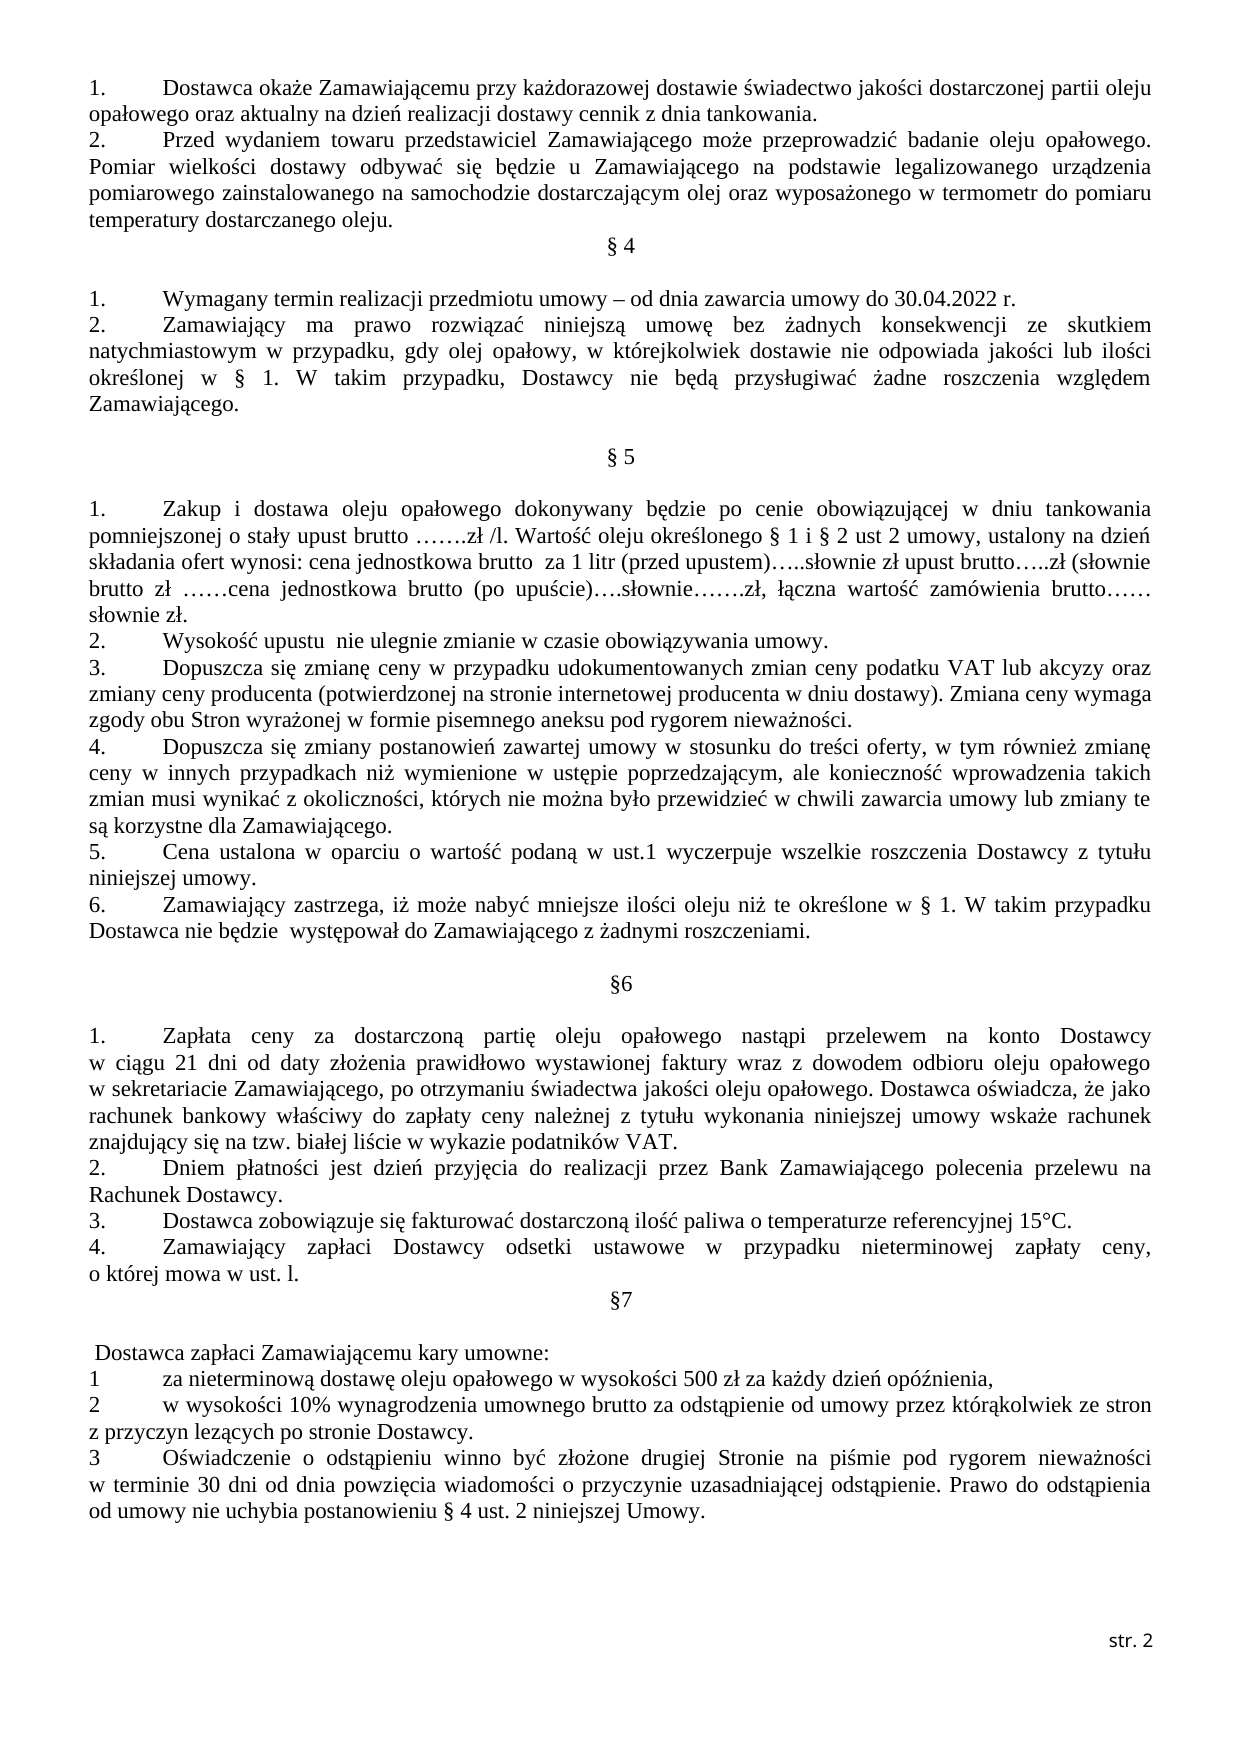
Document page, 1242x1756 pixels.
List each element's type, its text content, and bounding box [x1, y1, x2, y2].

list Dostawca okaże Zamawiającemu przy każdorazowej dostawie świadectwo jakości dostarczonej partii oleju opałowego oraz aktualny na dzień realizacji dostawy cennik z dnia tankowania. [89, 74, 1153, 127]
list Zakup i dostawa oleju opałowego dokonywany będzie po cenie obowiązującej w dniu tankowania pomniejszonej o stały upust brutto …….zł /l. Wartość oleju określonego § 1 i § 2 ust 2 umowy, ustalony na dzień składania ofert wynosi: cena jednostkowa brutto za 1 litr (przed upustem)…..słownie zł upust brutto…..zł (słownie brutto zł ……cena jednostkowa brutto (po upuście)….słownie…….zł, łączna wartość zamówienia brutto……słownie zł. [89, 496, 1153, 627]
list Przed wydaniem towaru przedstawiciel Zamawiającego może przeprowadzić badanie oleju opałowego. Pomiar wielkości dostawy odbywać się będzie u Zamawiającego na podstawie legalizowanego urządzenia pomiarowego zainstalowanego na samochodzie dostarczającym olej oraz wyposażonego w termometr do pomiaru temperatury dostarczanego oleju. [89, 127, 1153, 232]
list Oświadczenie o odstąpieniu winno być złożone drugiej Stronie na piśmie pod rygorem nieważności w terminie 30 dni od dnia powzięcia wiadomości o przyczynie uzasadniającej odstąpienie. Prawo do odstąpienia od umowy nie uchybia postanowieniu § 4 ust. 2 niniejszej Umowy. [89, 1444, 1153, 1523]
list Zamawiający zapłaci Dostawcy odsetki ustawowe w przypadku nieterminowej zapłaty ceny, o której mowa w ust. l. [89, 1233, 1153, 1286]
list Dopuszcza się zmiany postanowień zawartej umowy w stosunku do treści oferty, w tym również zmianę ceny w innych przypadkach niż wymienione w ustępie poprzedzającym, ale konieczność wprowadzenia takich zmian musi wynikać z okoliczności, których nie można było przewidzieć w chwili zawarcia umowy lub zmiany te są korzystne dla Zamawiającego. [89, 733, 1153, 838]
list Wymagany termin realizacji przedmiotu umowy – od dnia zawarcia umowy do 30.04.2022 r. [89, 285, 1153, 311]
text § 4 [89, 232, 1153, 258]
list za nieterminową dostawę oleju opałowego w wysokości 500 zł za każdy dzień opóźnienia, [89, 1365, 1153, 1392]
list Dniem płatności jest dzień przyjęcia do realizacji przez Bank Zamawiającego polecenia przelewu na Rachunek Dostawcy. [89, 1154, 1153, 1207]
list Dopuszcza się zmianę ceny w przypadku udokumentowanych zmian ceny podatku VAT lub akcyzy oraz zmiany ceny producenta (potwierdzonej na stronie internetowej producenta w dniu dostawy). Zmiana ceny wymaga zgody obu Stron wyrażonej w formie pisemnego aneksu pod rygorem nieważności. [89, 654, 1153, 733]
list Wysokość upustu nie ulegnie zmianie w czasie obowiązywania umowy. [89, 627, 1153, 654]
text Dostawca zapłaci Zamawiającemu kary umowne: [89, 1339, 1153, 1365]
list Zapłata ceny za dostarczoną partię oleju opałowego nastąpi przelewem na konto Dostawcy w ciągu 21 dni od daty złożenia prawidłowo wystawionej faktury wraz z dowodem odbioru oleju opałowego w sekretariacie Zamawiającego, po otrzymaniu świadectwa jakości oleju opałowego. Dostawca oświadcza, że jako rachunek bankowy właściwy do zapłaty ceny należnej z tytułu wykonania niniejszej umowy wskaże rachunek znajdujący się na tzw. białej liście w wykazie podatników VAT. [89, 1023, 1153, 1154]
text [89, 1698, 1116, 1756]
list w wysokości 10% wynagrodzenia umownego brutto za odstąpienie od umowy przez którąkolwiek ze stron z przyczyn lezących po stronie Dostawcy. [89, 1392, 1153, 1444]
list Zamawiający zastrzega, iż może nabyć mniejsze ilości oleju niż te określone w § 1. W takim przypadku Dostawca nie będzie występował do Zamawiającego z żadnymi roszczeniami. [89, 891, 1153, 943]
list Dostawca zobowiązuje się fakturować dostarczoną ilość paliwa o temperaturze referencyjnej 15°C. [89, 1207, 1153, 1233]
list Zamawiający ma prawo rozwiązać niniejszą umowę bez żadnych konsekwencji ze skutkiem natychmiastowym w przypadku, gdy olej opałowy, w którejkolwiek dostawie nie odpowiada jakości lub ilości określonej w § 1. W takim przypadku, Dostawcy nie będą przysługiwać żadne roszczenia względem Zamawiającego. [89, 311, 1153, 416]
text §7 [89, 1286, 1153, 1312]
list Cena ustalona w oparciu o wartość podaną w ust.1 wyczerpuje wszelkie roszczenia Dostawcy z tytułu niniejszej umowy. [89, 838, 1153, 891]
text § 5 [89, 443, 1153, 469]
text §6 [89, 970, 1153, 996]
